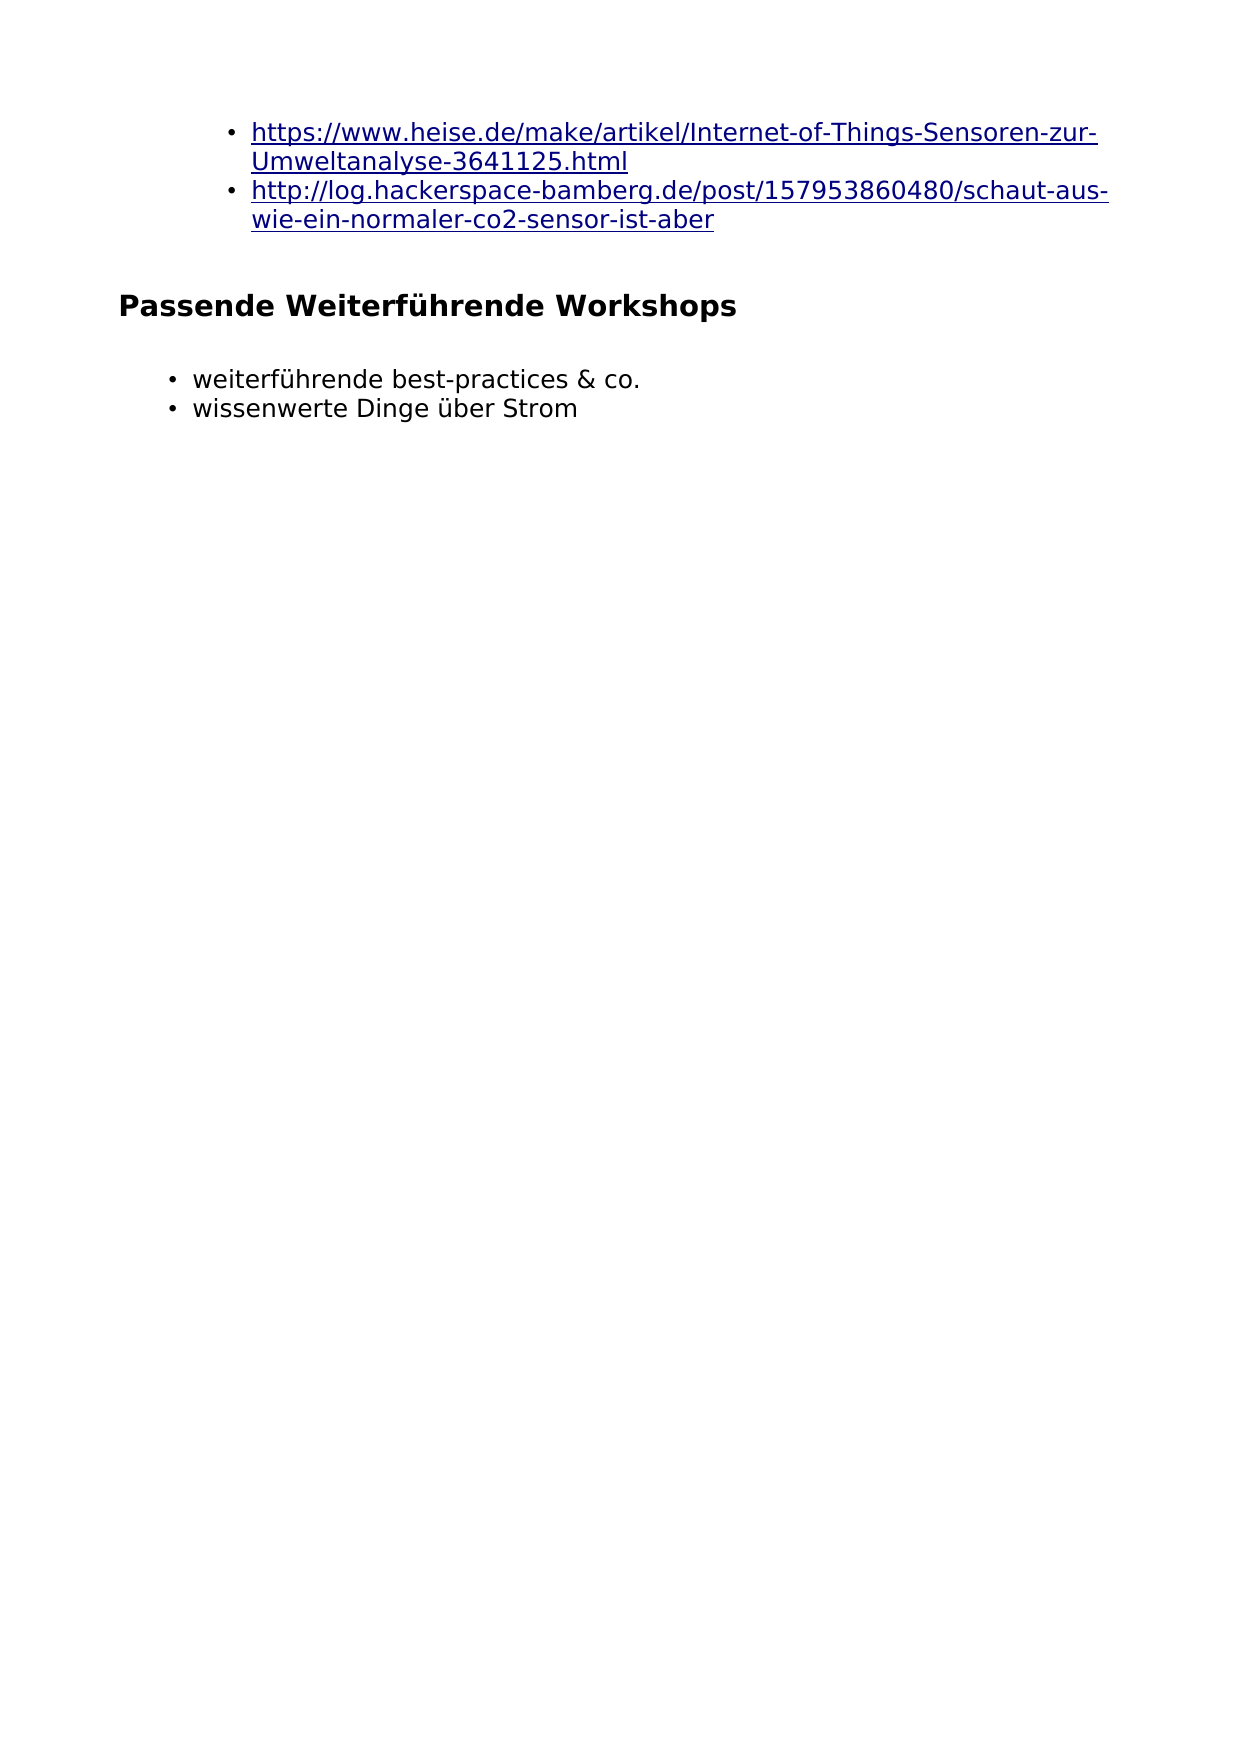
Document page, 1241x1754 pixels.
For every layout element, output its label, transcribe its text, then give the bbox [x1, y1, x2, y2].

list https://www.heise.de/make/artikel/Internet-of-Things-Sensoren-zur-Umweltanalyse-3641125.html [236, 118, 1122, 176]
list weiterführende best-practices & co. [177, 365, 1122, 394]
subtitle Passende Weiterführende Workshops [118, 289, 1122, 323]
list wissenwerte Dinge über Strom [177, 394, 1122, 423]
list http://log.hackerspace-bamberg.de/post/157953860480/schaut-aus-wie-ein-normaler-co2-sensor-ist-aber [236, 176, 1122, 235]
